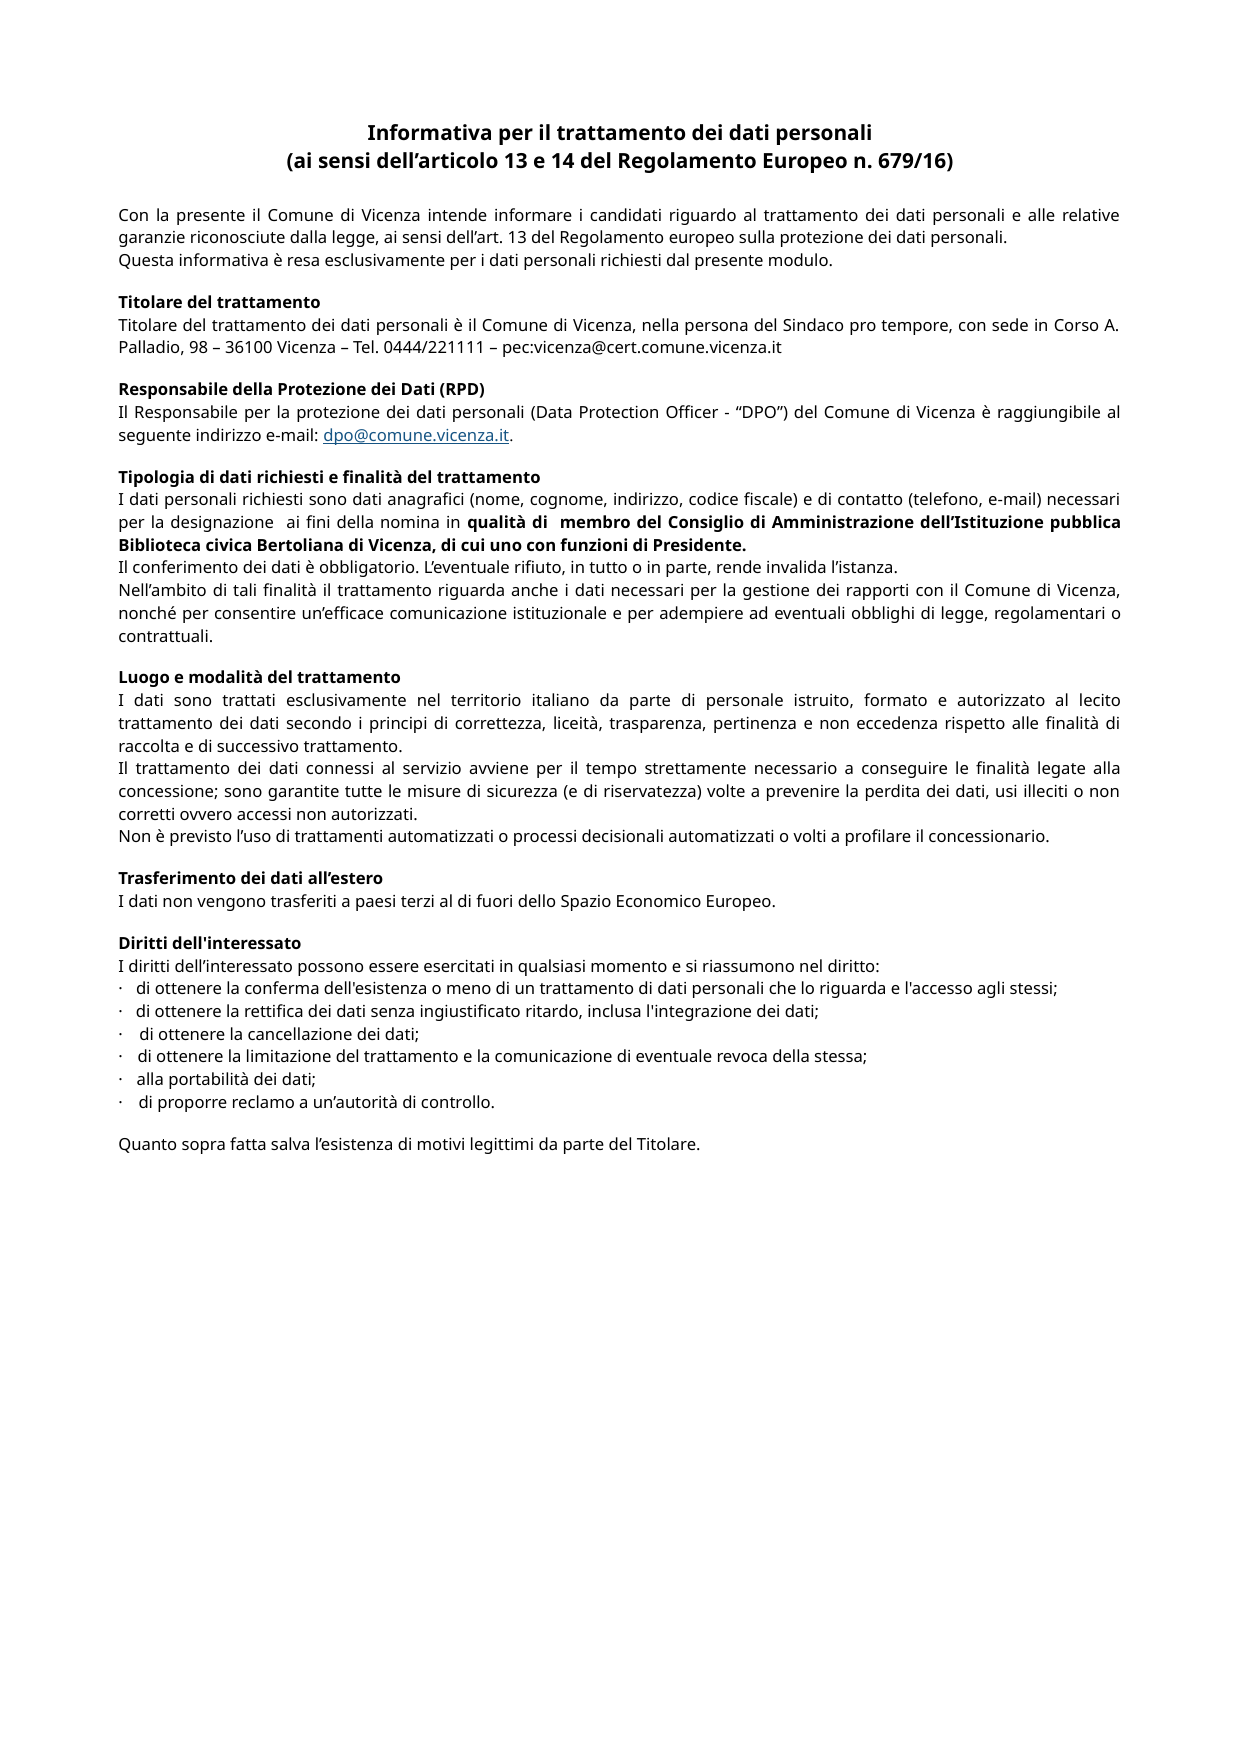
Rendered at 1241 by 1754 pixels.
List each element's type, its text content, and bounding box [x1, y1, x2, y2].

text I dati sono trattati esclusivamente nel territorio italiano da parte di personale istruito, formato e autorizzato al lecito trattamento dei dati secondo i principi di correttezza, liceità, trasparenza, pertinenza e non eccedenza rispetto alle finalità di raccolta e di successivo trattamento. [118, 689, 1122, 757]
text Il conferimento dei dati è obbligatorio. L’eventuale rifiuto, in tutto o in parte, rende invalida l’istanza. [118, 556, 1122, 579]
text Luogo e modalità del trattamento [118, 666, 1122, 689]
text Titolare del trattamento [118, 291, 1122, 313]
text · alla portabilità dei dati; [118, 1068, 1122, 1091]
text · di ottenere la rettifica dei dati senza ingiustificato ritardo, inclusa l'integrazione dei dati; [118, 1000, 1122, 1022]
text Il Responsabile per la protezione dei dati personali (Data Protection Officer - “DPO”) del Comune di Vicenza è raggiungibile al seguente indirizzo e-mail: dpo@comune.vicenza.it. [118, 401, 1122, 446]
text Trasferimento dei dati all’estero [118, 867, 1122, 890]
text I diritti dell’interessato possono essere esercitati in qualsiasi momento e si riassumono nel diritto: [118, 954, 1122, 977]
text I dati personali richiesti sono dati anagrafici (nome, cognome, indirizzo, codice fiscale) e di contatto (telefono, e-mail) necessari per la designazione ai fini della nomina in qualità di membro del Consiglio di Amministrazione dell’Istituzione pubblica Biblioteca civica Bertoliana di Vicenza, di cui uno con funzioni di Presidente. [118, 488, 1122, 556]
text (ai sensi dell’articolo 13 e 14 del Regolamento Europeo n. 679/16) [118, 147, 1122, 175]
text · di ottenere la cancellazione dei dati; [118, 1022, 1122, 1045]
text Quanto sopra fatta salva l’esistenza di motivi legittimi da parte del Titolare. [118, 1132, 1122, 1155]
text I dati non vengono trasferiti a paesi terzi al di fuori dello Spazio Economico Europeo. [118, 890, 1122, 912]
text Nell’ambito di tali finalità il trattamento riguarda anche i dati necessari per la gestione dei rapporti con il Comune di Vicenza, nonché per consentire un’efficace comunicazione istituzionale e per adempiere ad eventuali obblighi di legge, regolamentari o contrattuali. [118, 579, 1122, 647]
text Il trattamento dei dati connessi al servizio avviene per il tempo strettamente necessario a conseguire le finalità legate alla concessione; sono garantite tutte le misure di sicurezza (e di riservatezza) volte a prevenire la perdita dei dati, usi illeciti o non corretti ovvero accessi non autorizzati. [118, 757, 1122, 825]
text Responsabile della Protezione dei Dati (RPD) [118, 378, 1122, 401]
text · di ottenere la conferma dell'esistenza o meno di un trattamento di dati personali che lo riguarda e l'accesso agli stessi; [118, 977, 1122, 1000]
text Tipologia di dati richiesti e finalità del trattamento [118, 465, 1122, 488]
text Titolare del trattamento dei dati personali è il Comune di Vicenza, nella persona del Sindaco pro tempore, con sede in Corso A. Palladio, 98 – 36100 Vicenza – Tel. 0444/221111 – pec:vicenza@cert.comune.vicenza.it [118, 313, 1122, 359]
text Con la presente il Comune di Vicenza intende informare i candidati riguardo al trattamento dei dati personali e alle relative garanzie riconosciute dalla legge, ai sensi dell’art. 13 del Regolamento europeo sulla protezione dei dati personali. [118, 203, 1122, 249]
text Questa informativa è resa esclusivamente per i dati personali richiesti dal presente modulo. [118, 249, 1122, 272]
text · di proporre reclamo a un’autorità di controllo. [118, 1091, 1122, 1113]
text Non è previsto l’uso di trattamenti automatizzati o processi decisionali automatizzati o volti a profilare il concessionario. [118, 825, 1122, 848]
text Informativa per il trattamento dei dati personali [118, 118, 1122, 147]
text Diritti dell'interessato [118, 932, 1122, 954]
text · di ottenere la limitazione del trattamento e la comunicazione di eventuale revoca della stessa; [118, 1045, 1122, 1068]
